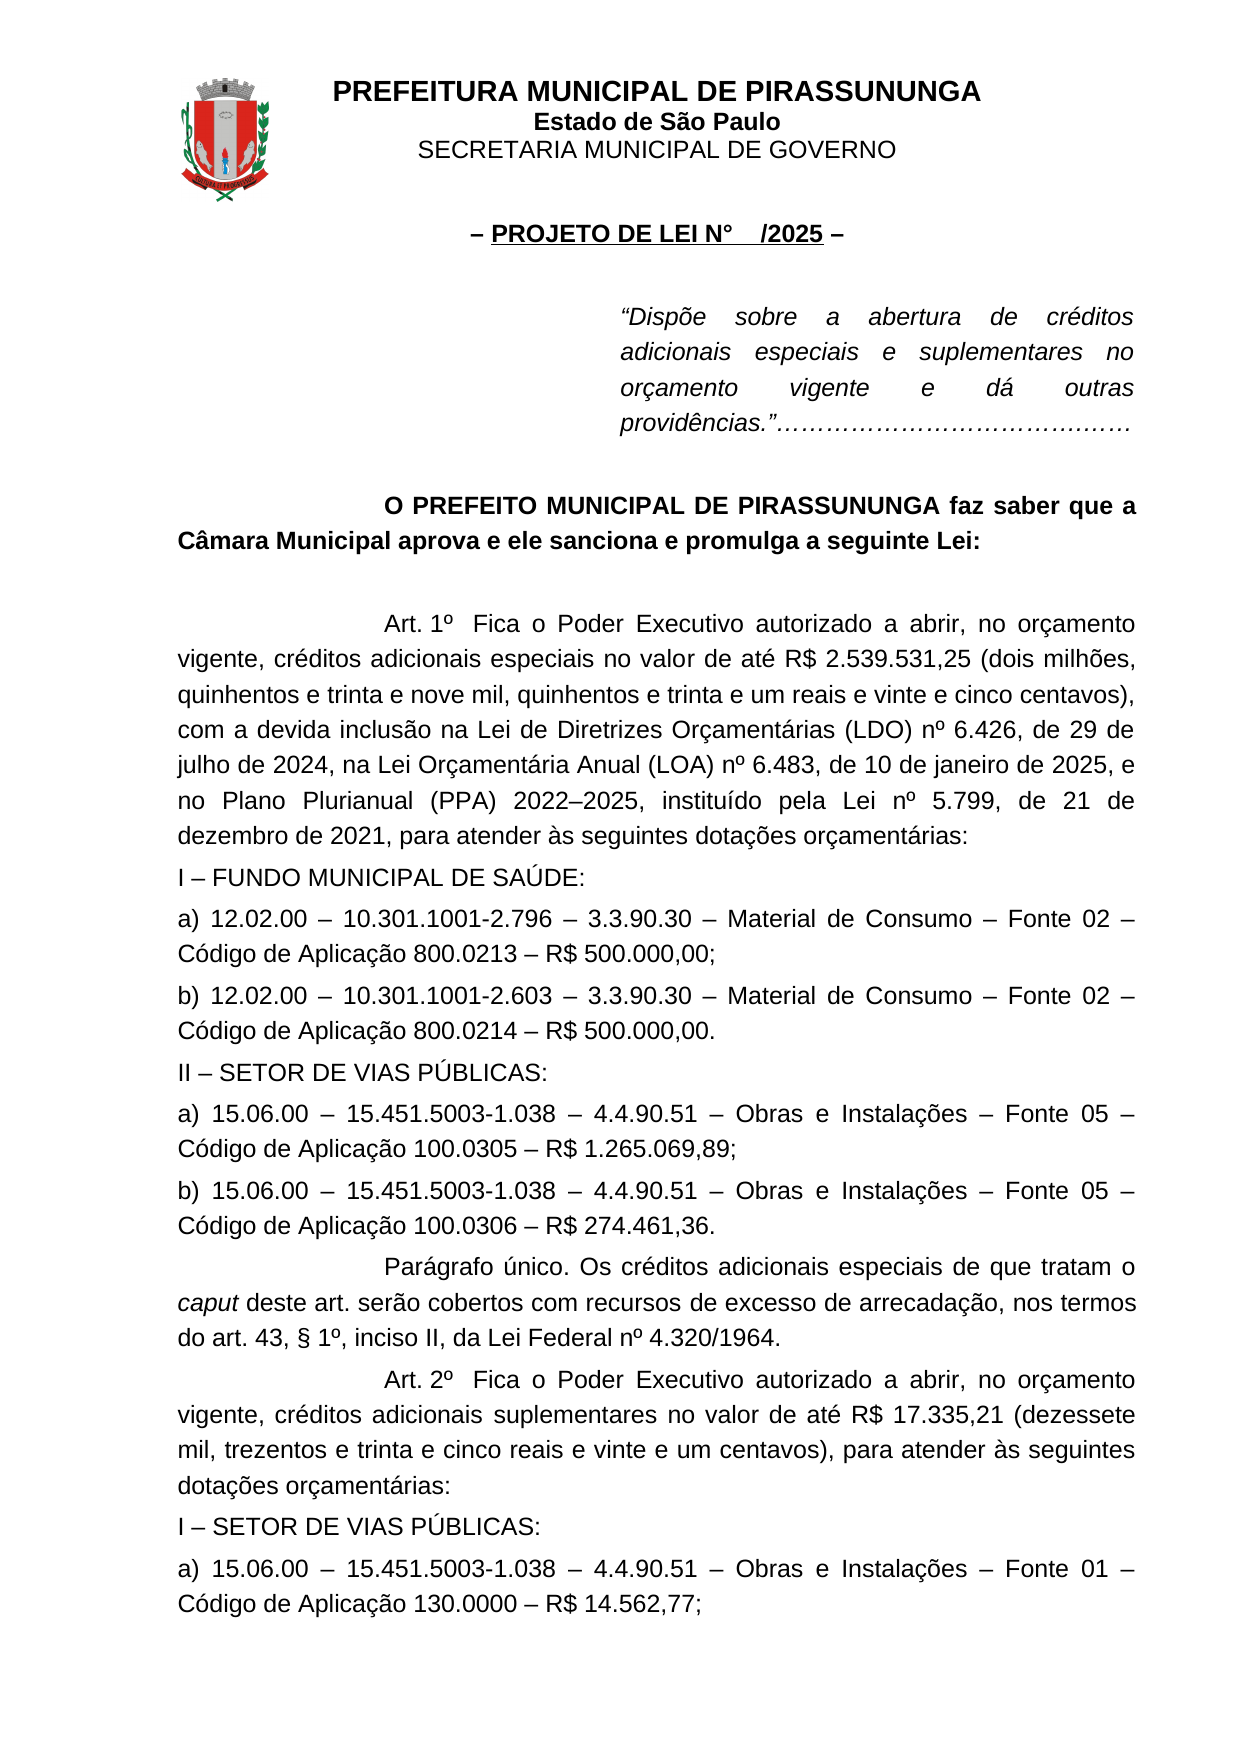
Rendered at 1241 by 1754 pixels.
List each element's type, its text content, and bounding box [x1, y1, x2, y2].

text Art. 1º Fica o Poder Executivo autorizado a abrir, no orçamento vigente, créditos adicionais especiais no valor de até R$ 2.539.531,25 (dois milhões, quinhentos e trinta e nove mil, quinhentos e trinta e um reais e vinte e cinco centavos), com a devida inclusão na Lei de Diretrizes Orçamentárias (LDO) nº 6.426, de 29 de julho de 2024, na Lei Orçamentária Anual (LOA) nº 6.483, de 10 de janeiro de 2025, e no Plano Plurianual (PPA) 2022–2025, instituído pela Lei nº 5.799, de 21 de dezembro de 2021, para atender às seguintes dotações orçamentárias: [177, 602, 1137, 850]
text I – FUNDO MUNICIPAL DE SAÚDE: [177, 856, 1137, 891]
subtitle “Dispõe sobre a abertura de créditos adicionais especiais e suplementares no orçamento vigente e dá outras providências.”……………………………….…… [620, 295, 1137, 437]
text b) 15.06.00 – 15.451.5003-1.038 – 4.4.90.51 – Obras e Instalações – Fonte 05 – Código de Aplicação 100.0306 – R$ 274.461,36. [177, 1169, 1137, 1240]
subtitle O PREFEITO MUNICIPAL DE PIRASSUNUNGA faz saber que a Câmara Municipal aprova e ele sanciona e promulga a seguinte Lei: [177, 484, 1137, 555]
text II – SETOR DE VIAS PÚBLICAS: [177, 1051, 1137, 1086]
text Art. 2º Fica o Poder Executivo autorizado a abrir, no orçamento vigente, créditos adicionais suplementares no valor de até R$ 17.335,21 (dezessete mil, trezentos e trinta e cinco reais e vinte e um centavos), para atender às seguintes dotações orçamentárias: [177, 1358, 1137, 1499]
text a) 15.06.00 – 15.451.5003-1.038 – 4.4.90.51 – Obras e Instalações – Fonte 05 – Código de Aplicação 100.0305 – R$ 1.265.069,89; [177, 1092, 1137, 1163]
text Parágrafo único. Os créditos adicionais especiais de que tratam o caput deste art. serão cobertos com recursos de excesso de arrecadação, nos termos do art. 43, § 1º, inciso II, da Lei Federal nº 4.320/1964. [177, 1246, 1137, 1352]
text – PROJETO DE LEI N° /2025 – [177, 212, 1137, 248]
text a) 12.02.00 – 10.301.1001-2.796 – 3.3.90.30 – Material de Consumo – Fonte 02 – Código de Aplicação 800.0213 – R$ 500.000,00; [177, 897, 1137, 968]
picture [181, 77, 270, 202]
text b) 12.02.00 – 10.301.1001-2.603 – 3.3.90.30 – Material de Consumo – Fonte 02 – Código de Aplicação 800.0214 – R$ 500.000,00. [177, 974, 1137, 1045]
text a) 15.06.00 – 15.451.5003-1.038 – 4.4.90.51 – Obras e Instalações – Fonte 01 – Código de Aplicação 130.0000 – R$ 14.562,77; [177, 1547, 1137, 1618]
text I – SETOR DE VIAS PÚBLICAS: [177, 1506, 1137, 1541]
